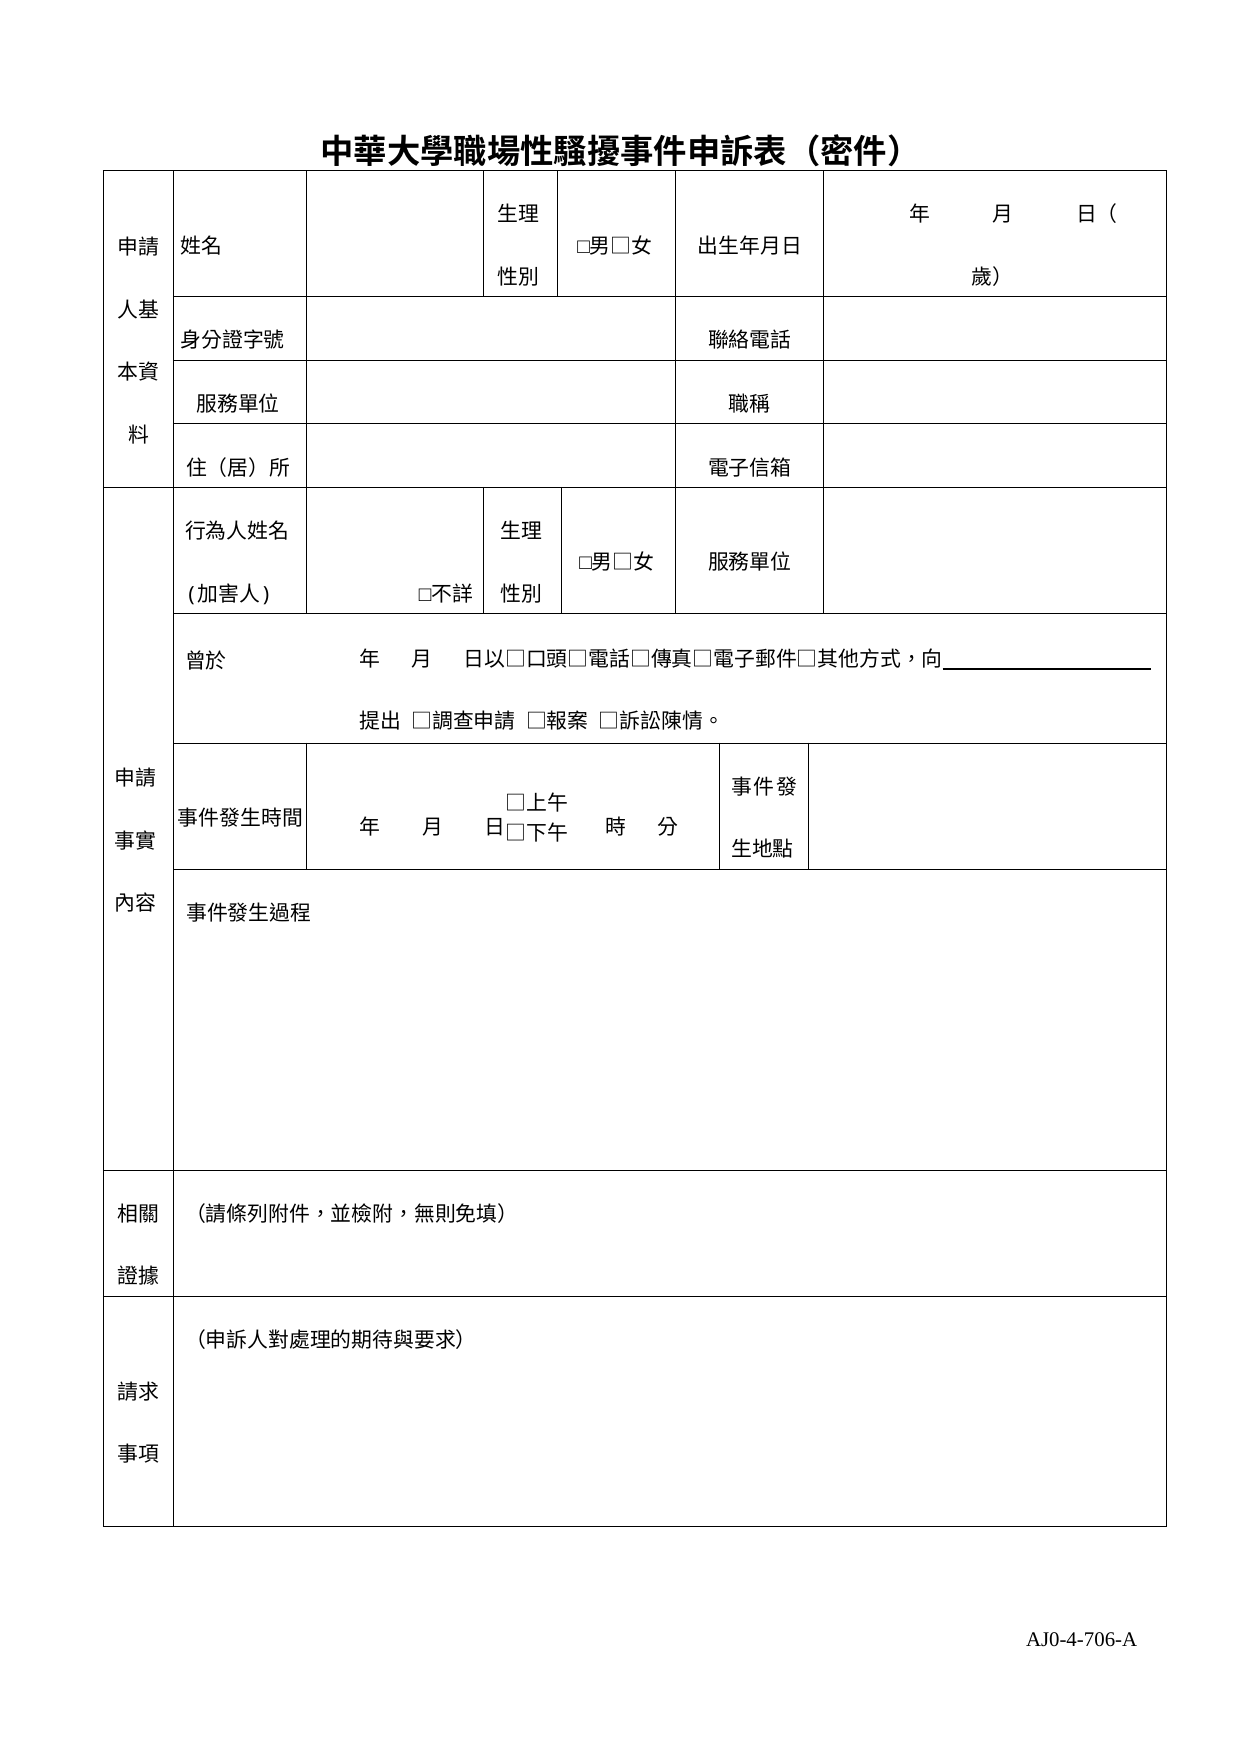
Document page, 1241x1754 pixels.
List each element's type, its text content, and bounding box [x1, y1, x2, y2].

table_cell 相關證據 [104, 1171, 173, 1296]
table_header 生理性別 [484, 171, 557, 296]
table_cell 申請 事實內容 [104, 488, 173, 1169]
table_cell 職稱 [676, 361, 823, 423]
table_cell 生理 性別 [484, 488, 561, 613]
table_cell 事件發生過程 [174, 870, 1166, 1169]
table_cell [824, 361, 1166, 423]
table_cell □不詳 [307, 488, 483, 613]
table_cell 事件發生地點 [720, 744, 808, 869]
table_header [307, 171, 483, 296]
table_cell 服務單位 [174, 361, 306, 423]
table_cell [307, 297, 675, 360]
table_cell 年 月 日以□口頭□電話□傳真□電子郵件□其他方式，向 提出 □調查申請 □報案 □訴訟陳情。 [306, 614, 1166, 743]
table_cell （請條列附件，並檢附，無則免填） [174, 1171, 1166, 1296]
table_cell [809, 744, 1166, 869]
table_cell [824, 297, 1166, 360]
table_cell [824, 488, 1166, 613]
table_cell 電子信箱 [676, 424, 823, 487]
table_header 出生年月日 [676, 171, 823, 296]
table_cell 事件發生時間 [174, 744, 306, 869]
table_header 申請人基本資料 [104, 171, 173, 487]
table_cell （申訴人對處理的期待與要求） [174, 1297, 1166, 1526]
table_cell [307, 424, 675, 487]
table_cell 服務單位 [676, 488, 823, 613]
table_cell 曾於 [174, 614, 306, 743]
table_header □男□女 [558, 171, 675, 296]
table_cell □男□女 [562, 488, 675, 613]
table_cell [824, 424, 1166, 487]
table_header 姓名 [174, 171, 306, 296]
table_cell 住（居）所 [174, 424, 306, 487]
text 中華大學職場性騷擾事件申訴表（密件） [103, 108, 1137, 170]
table_cell 身分證字號 [174, 297, 306, 360]
table_cell 聯絡電話 [676, 297, 823, 360]
table_cell [307, 361, 675, 423]
table_cell 年 月 日□上午□下午 時 分 [307, 744, 719, 869]
table_header 年 月 日（ 歲） [824, 171, 1166, 296]
table_cell 請求事項 [104, 1297, 173, 1526]
table_cell 行為人姓名 (加害人) [174, 488, 306, 613]
